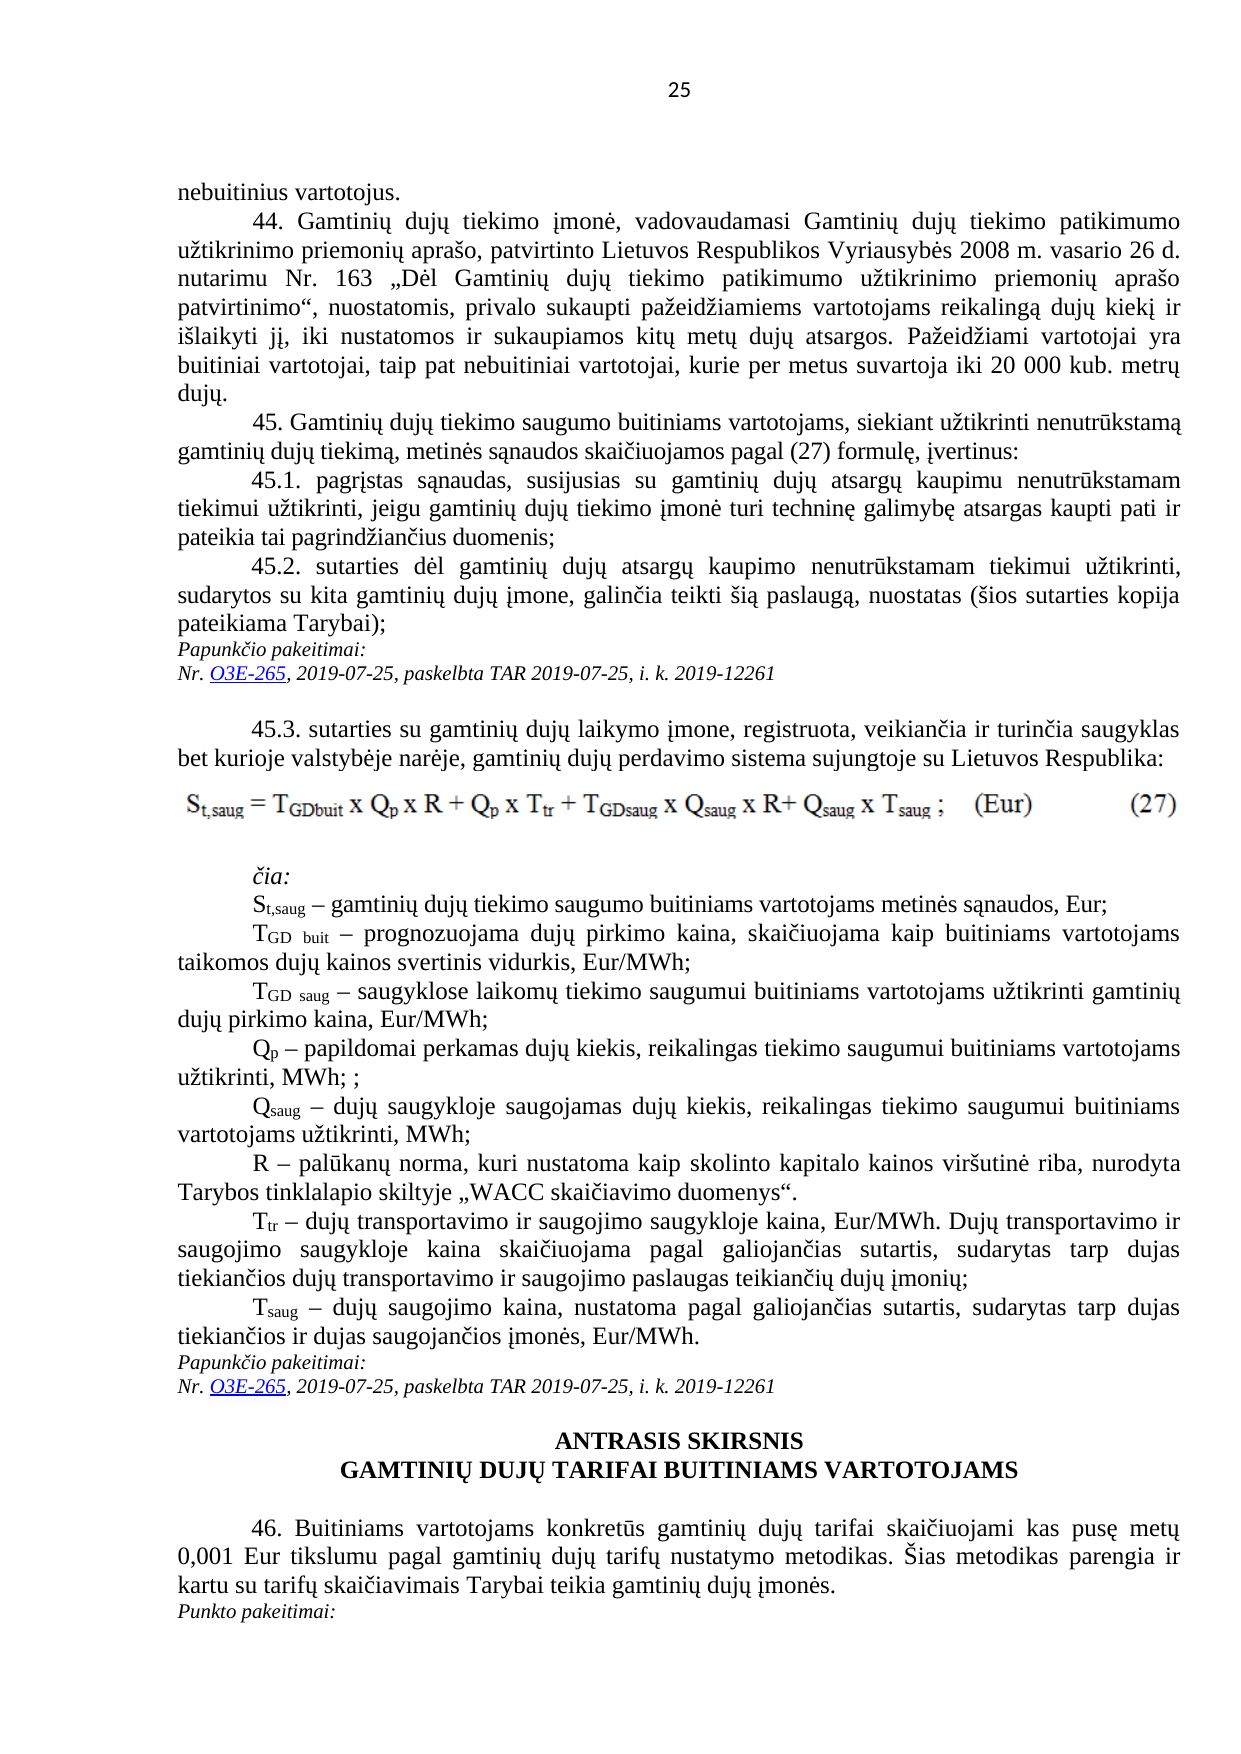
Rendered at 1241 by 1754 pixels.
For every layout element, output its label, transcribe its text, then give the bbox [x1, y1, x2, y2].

text GAMTINIŲ DUJŲ TARIFAI BUITINIAMS VARTOTOJAMS [177, 1455, 1181, 1484]
text Tsaug – dujų saugojimo kaina, nustatoma pagal galiojančias sutartis, sudarytas tarp dujas tiekiančios ir dujas saugojančios įmonės, Eur/MWh. [177, 1292, 1181, 1349]
text 45.1. pagrįstas sąnaudas, susijusias su gamtinių dujų atsargų kaupimu nenutrūkstamam tiekimui užtikrinti, jeigu gamtinių dujų tiekimo įmonė turi techninę galimybę atsargas kaupti pati ir pateikia tai pagrindžiančius duomenis; [177, 465, 1181, 551]
text ANTRASIS SKIRSNIS [177, 1426, 1181, 1455]
text čia: [177, 861, 1181, 889]
text Papunkčio pakeitimai: [177, 1349, 1181, 1374]
text nebuitinius vartotojus. [177, 177, 1181, 206]
text Punkto pakeitimai: [177, 1599, 1181, 1623]
text R – palūkanų norma, kuri nustatoma kaip skolinto kapitalo kainos viršutinė riba, nurodyta Tarybos tinklalapio skiltyje „WACC skaičiavimo duomenys“. [177, 1148, 1181, 1206]
text 45. Gamtinių dujų tiekimo saugumo buitiniams vartotojams, siekiant užtikrinti nenutrūkstamą gamtinių dujų tiekimą, metinės sąnaudos skaičiuojamos pagal (27) formulę, įvertinus: [177, 407, 1181, 465]
text Nr. O3E-265, 2019-07-25, paskelbta TAR 2019-07-25, i. k. 2019-12261 [177, 1374, 1181, 1398]
text TGD buit – prognozuojama dujų pirkimo kaina, skaičiuojama kaip buitiniams vartotojams taikomos dujų kainos svertinis vidurkis, Eur/MWh; [177, 918, 1181, 976]
text Papunkčio pakeitimai: [177, 637, 1181, 661]
text 45.2. sutarties dėl gamtinių dujų atsargų kaupimo nenutrūkstamam tiekimui užtikrinti, sudarytos su kita gamtinių dujų įmone, galinčia teikti šią paslaugą, nuostatas (šios sutarties kopija pateikiama Tarybai); [177, 551, 1181, 637]
text 44. Gamtinių dujų tiekimo įmonė, vadovaudamasi Gamtinių dujų tiekimo patikimumo užtikrinimo priemonių aprašo, patvirtinto Lietuvos Respublikos Vyriausybės 2008 m. vasario 26 d. nutarimu Nr. 163 „Dėl Gamtinių dujų tiekimo patikimumo užtikrinimo priemonių aprašo patvirtinimo“, nuostatomis, privalo sukaupti pažeidžiamiems vartotojams reikalingą dujų kiekį ir išlaikyti jį, iki nustatomos ir sukaupiamos kitų metų dujų atsargos. Pažeidžiami vartotojai yra buitiniai vartotojai, taip pat nebuitiniai vartotojai, kurie per metus suvartoja iki 20 000 kub. metrų dujų. [177, 206, 1181, 407]
text 45.3. sutarties su gamtinių dujų laikymo įmone, registruota, veikiančia ir turinčia saugyklas bet kurioje valstybėje narėje, gamtinių dujų perdavimo sistema sujungtoje su Lietuvos Respublika: [177, 714, 1181, 771]
text Nr. O3E-265, 2019-07-25, paskelbta TAR 2019-07-25, i. k. 2019-12261 [177, 661, 1181, 685]
text TGD saug – saugyklose laikomų tiekimo saugumui buitiniams vartotojams užtikrinti gamtinių dujų pirkimo kaina, Eur/MWh; [177, 976, 1181, 1033]
text Ttr – dujų transportavimo ir saugojimo saugykloje kaina, Eur/MWh. Dujų transportavimo ir saugojimo saugykloje kaina skaičiuojama pagal galiojančias sutartis, sudarytas tarp dujas tiekiančios dujų transportavimo ir saugojimo paslaugas teikiančių dujų įmonių; [177, 1206, 1181, 1292]
text Qsaug – dujų saugykloje saugojamas dujų kiekis, reikalingas tiekimo saugumui buitiniams vartotojams užtikrinti, MWh; [177, 1091, 1181, 1148]
text 46. Buitiniams vartotojams konkretūs gamtinių dujų tarifai skaičiuojami kas pusę metų 0,001 Eur tikslumu pagal gamtinių dujų tarifų nustatymo metodikas. Šias metodikas parengia ir kartu su tarifų skaičiavimais Tarybai teikia gamtinių dujų įmonės. [177, 1513, 1181, 1599]
text St,saug – gamtinių dujų tiekimo saugumo buitiniams vartotojams metinės sąnaudos, Eur; [177, 889, 1181, 918]
text Qp – papildomai perkamas dujų kiekis, reikalingas tiekimo saugumui buitiniams vartotojams užtikrinti, MWh; ; [177, 1033, 1181, 1091]
